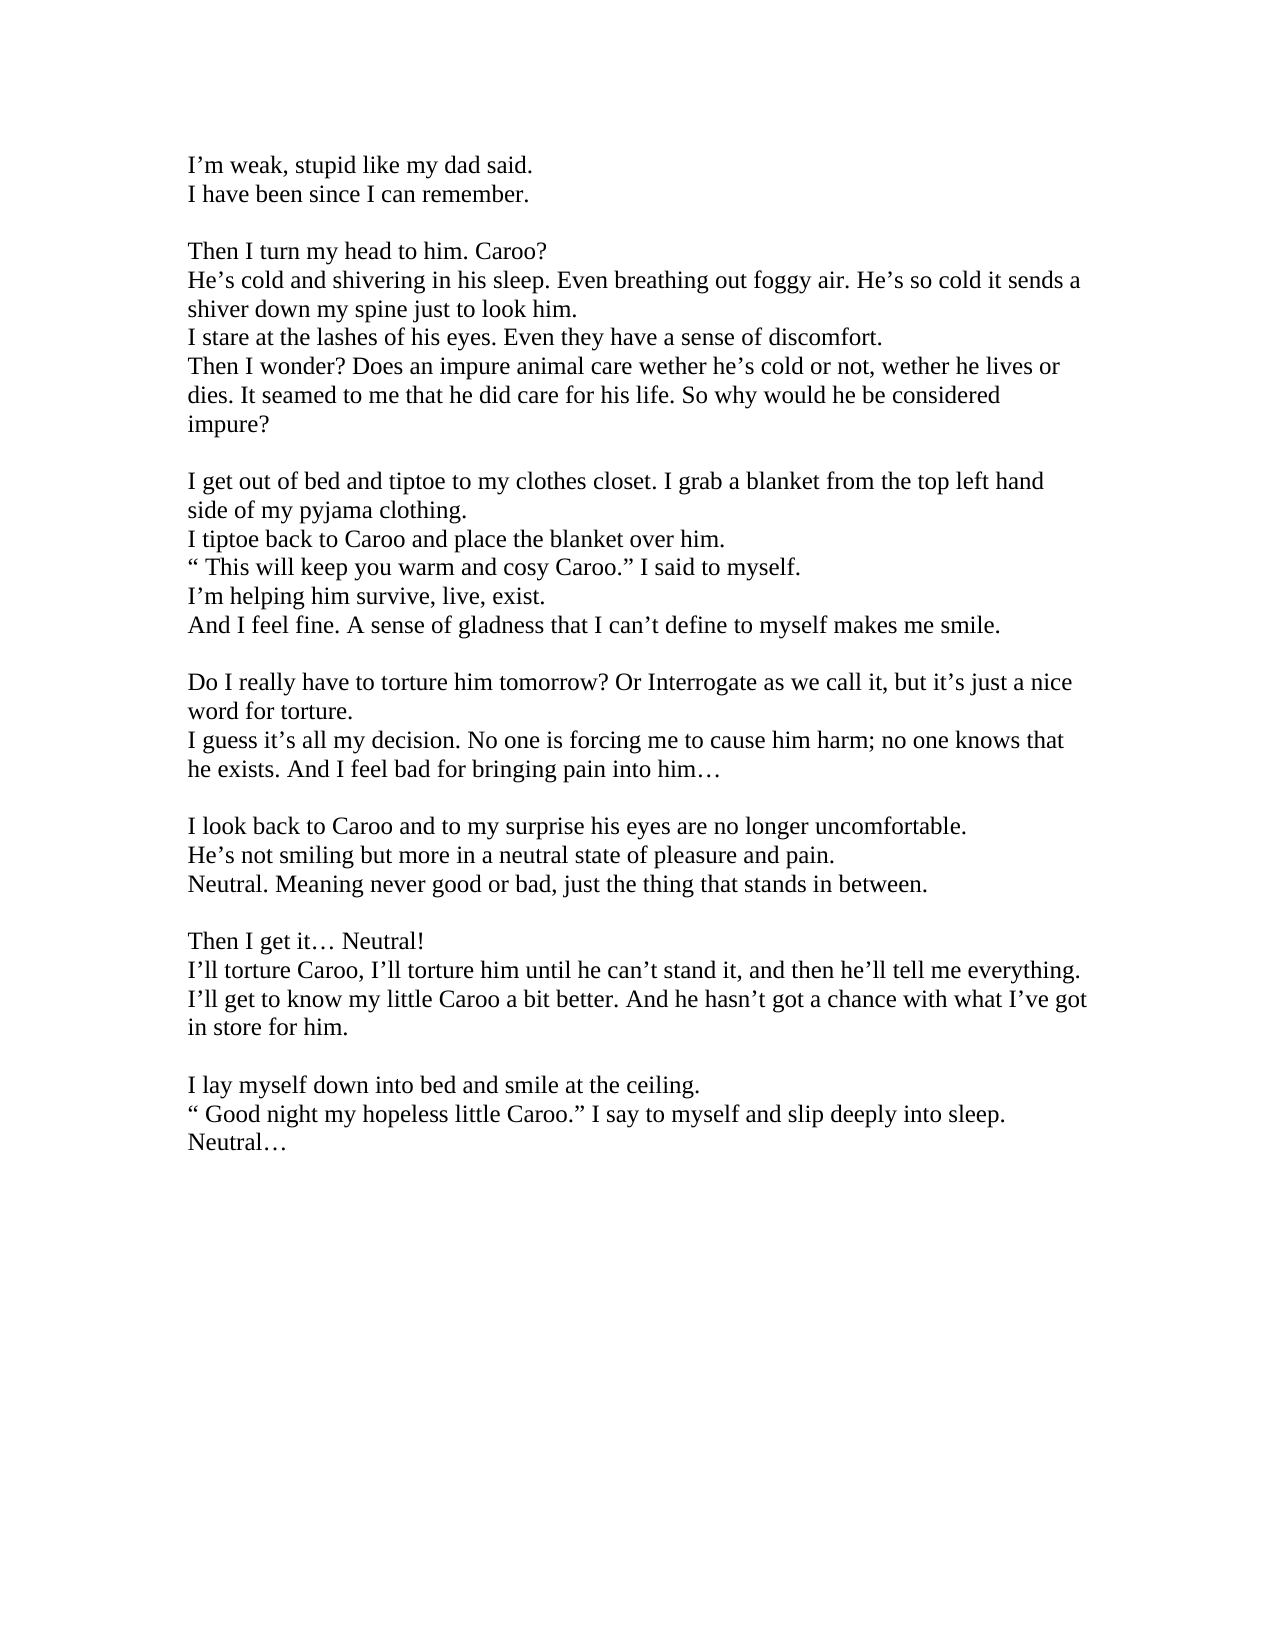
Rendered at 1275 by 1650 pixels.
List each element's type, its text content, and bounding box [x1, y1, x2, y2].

text I’m helping him survive, live, exist. [187, 581, 1087, 610]
text I’ll torture Caroo, I’ll torture him until he can’t stand it, and then he’ll tell me everything. [187, 955, 1087, 984]
text Neutral. Meaning never good or bad, just the thing that stands in between. [187, 869, 1087, 897]
text I’m weak, stupid like my dad said. [187, 150, 1087, 179]
text I get out of bed and tiptoe to my clothes closet. I grab a blanket from the top left hand side of my pyjama clothing. [187, 466, 1087, 524]
text I look back to Caroo and to my surprise his eyes are no longer uncomfortable. [187, 811, 1087, 840]
text I have been since I can remember. [187, 179, 1087, 207]
text He’s not smiling but more in a neutral state of pleasure and pain. [187, 840, 1087, 869]
text He’s cold and shivering in his sleep. Even breathing out foggy air. He’s so cold it sends a shiver down my spine just to look him. [187, 265, 1087, 322]
text I stare at the lashes of his eyes. Even they have a sense of discomfort. [187, 322, 1087, 351]
text Do I really have to torture him tomorrow? Or Interrogate as we call it, but it’s just a nice word for torture. [187, 667, 1087, 725]
text And I feel fine. A sense of gladness that I can’t define to myself makes me smile. [187, 610, 1087, 639]
text “ This will keep you warm and cosy Caroo.” I said to myself. [187, 552, 1087, 581]
text I guess it’s all my decision. No one is forcing me to cause him harm; no one knows that he exists. And I feel bad for bringing pain into him… [187, 725, 1087, 782]
text Then I turn my head to him. Caroo? [187, 236, 1087, 265]
text Then I get it… Neutral! [187, 926, 1087, 955]
text I’ll get to know my little Caroo a bit better. And he hasn’t got a chance with what I’ve got in store for him. [187, 984, 1087, 1041]
text I tiptoe back to Caroo and place the blanket over him. [187, 524, 1087, 552]
text Neutral… [187, 1127, 1087, 1156]
text I lay myself down into bed and smile at the ceiling. [187, 1070, 1087, 1099]
text “ Good night my hopeless little Caroo.” I say to myself and slip deeply into sleep. [187, 1099, 1087, 1127]
text Then I wonder? Does an impure animal care wether he’s cold or not, wether he lives or dies. It seamed to me that he did care for his life. So why would he be considered impure? [187, 351, 1087, 437]
